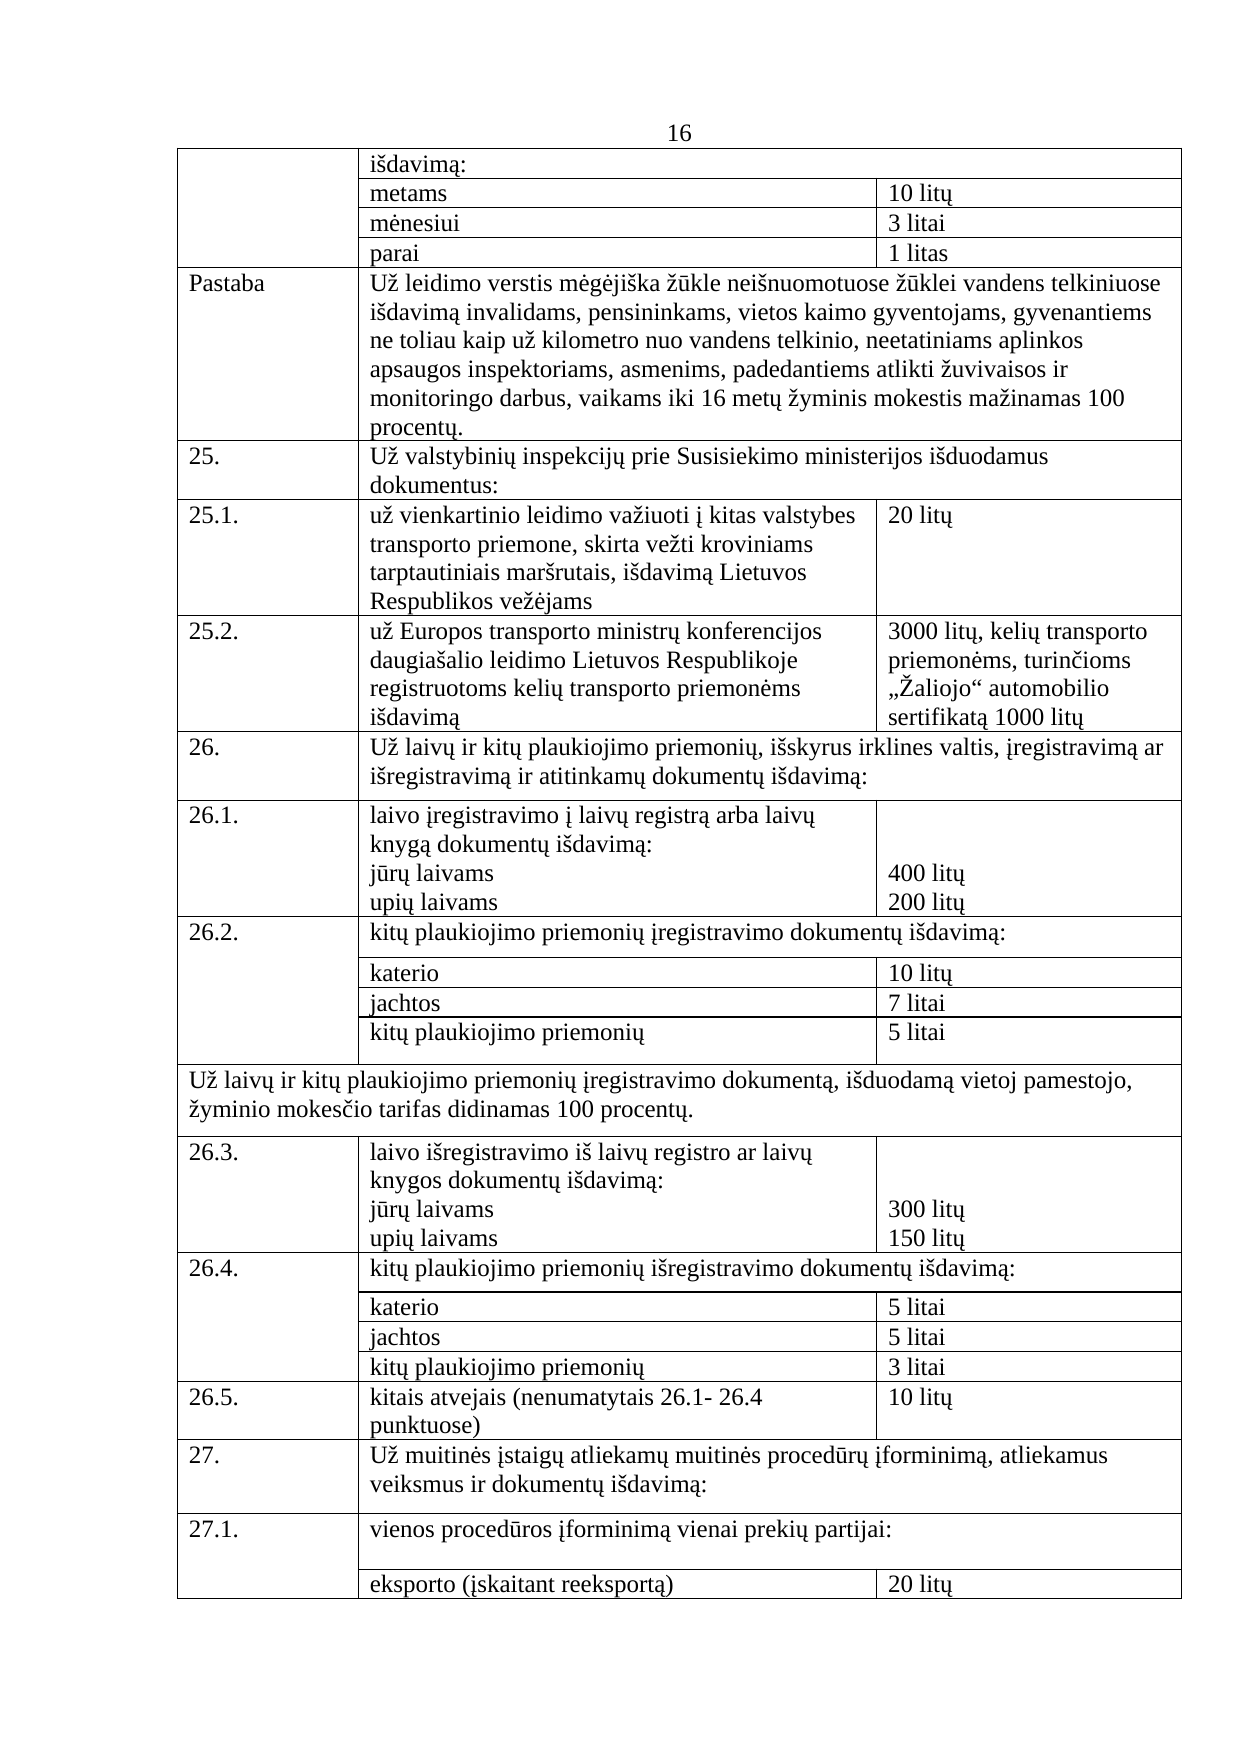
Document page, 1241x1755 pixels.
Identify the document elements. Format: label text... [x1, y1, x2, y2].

table_cell už vienkartinio leidimo važiuoti į kitas valstybes transporto priemone, skirta vežti kroviniams tarptautiniais maršrutais, išdavimą Lietuvos Respublikos vežėjams [359, 500, 876, 615]
table_cell metams [359, 179, 876, 207]
table_cell 26. [178, 732, 358, 799]
table_cell kitų plaukiojimo priemonių išregistravimo dokumentų išdavimą: [359, 1253, 1181, 1291]
table_cell eksporto (įskaitant reeksportą) [359, 1570, 876, 1598]
table_cell 5 litai [877, 1322, 1181, 1351]
table_cell Už valstybinių inspekcijų prie Susisiekimo ministerijos išduodamus dokumentus: [359, 441, 1181, 499]
table_cell 26.2. [178, 917, 358, 1064]
table_cell 10 litų [877, 958, 1181, 987]
table_cell 25. [178, 441, 358, 499]
table_cell 5 litai [877, 1018, 1181, 1064]
table_cell 27. [178, 1440, 358, 1513]
table_cell 3000 litų, kelių transporto priemonėms, turinčioms „Žaliojo“ automobilio sertifikatą 1000 litų [877, 616, 1181, 731]
table_cell 3 litai [877, 208, 1181, 237]
table_cell laivo išregistravimo iš laivų registro ar laivų knygos dokumentų išdavimą: jūrų laivams upių laivams [359, 1137, 876, 1252]
table_cell katerio [359, 958, 876, 987]
table_cell 5 litai [877, 1293, 1181, 1321]
table_cell 25.1. [178, 500, 358, 615]
table_cell 26.4. [178, 1253, 358, 1381]
table_cell 26.1. [178, 801, 358, 916]
table_cell 1 litas [877, 238, 1181, 267]
table_cell 20 litų [877, 500, 1181, 615]
table_cell kitų plaukiojimo priemonių [359, 1352, 876, 1381]
table_cell 10 litų [877, 179, 1181, 207]
table_cell Už leidimo verstis mėgėjiška žūkle neišnuomotuose žūklei vandens telkiniuose išdavimą invalidams, pensininkams, vietos kaimo gyventojams, gyvenantiems ne toliau kaip už kilometro nuo vandens telkinio, neetatiniams aplinkos apsaugos inspektoriams, asmenims, padedantiems atlikti žuvivaisos ir monitoringo darbus, vaikams iki 16 metų žyminis mokestis mažinamas 100 procentų. [359, 268, 1181, 440]
table_cell 300 litų 150 litų [877, 1137, 1181, 1252]
table_cell išdavimą: [359, 149, 1181, 177]
table_cell 27.1. [178, 1514, 358, 1598]
table_cell 7 litai [877, 988, 1181, 1016]
table_cell [178, 149, 358, 267]
table_cell 10 litų [877, 1382, 1181, 1439]
table_cell 3 litai [877, 1352, 1181, 1381]
table_cell Pastaba [178, 268, 358, 440]
table_cell jachtos [359, 1322, 876, 1351]
table_cell 26.3. [178, 1137, 358, 1252]
table_cell už Europos transporto ministrų konferencijos daugiašalio leidimo Lietuvos Respublikoje registruotoms kelių transporto priemonėms išdavimą [359, 616, 876, 731]
table_cell vienos procedūros įforminimą vienai prekių partijai: [359, 1514, 1181, 1568]
table_cell parai [359, 238, 876, 267]
table_cell 26.5. [178, 1382, 358, 1439]
table_cell laivo įregistravimo į laivų registrą arba laivų knygą dokumentų išdavimą: jūrų laivams upių laivams [359, 801, 876, 916]
table_cell 400 litų 200 litų [877, 801, 1181, 916]
table_cell Už laivų ir kitų plaukiojimo priemonių, išskyrus irklines valtis, įregistravimą ar išregistravimą ir atitinkamų dokumentų išdavimą: [359, 732, 1181, 799]
table_cell jachtos [359, 988, 876, 1016]
table_cell mėnesiui [359, 208, 876, 237]
table_cell Už laivų ir kitų plaukiojimo priemonių įregistravimo dokumentą, išduodamą vietoj pamestojo, žyminio mokesčio tarifas didinamas 100 procentų. [178, 1065, 1181, 1136]
table_cell kitų plaukiojimo priemonių [359, 1018, 876, 1064]
table_cell katerio [359, 1293, 876, 1321]
table_cell 20 litų [877, 1570, 1181, 1598]
table_cell kitais atvejais (nenumatytais 26.1- 26.4 punktuose) [359, 1382, 876, 1439]
table_cell 25.2. [178, 616, 358, 731]
table_cell Už muitinės įstaigų atliekamų muitinės procedūrų įforminimą, atliekamus veiksmus ir dokumentų išdavimą: [359, 1440, 1181, 1513]
table_cell kitų plaukiojimo priemonių įregistravimo dokumentų išdavimą: [359, 917, 1181, 957]
